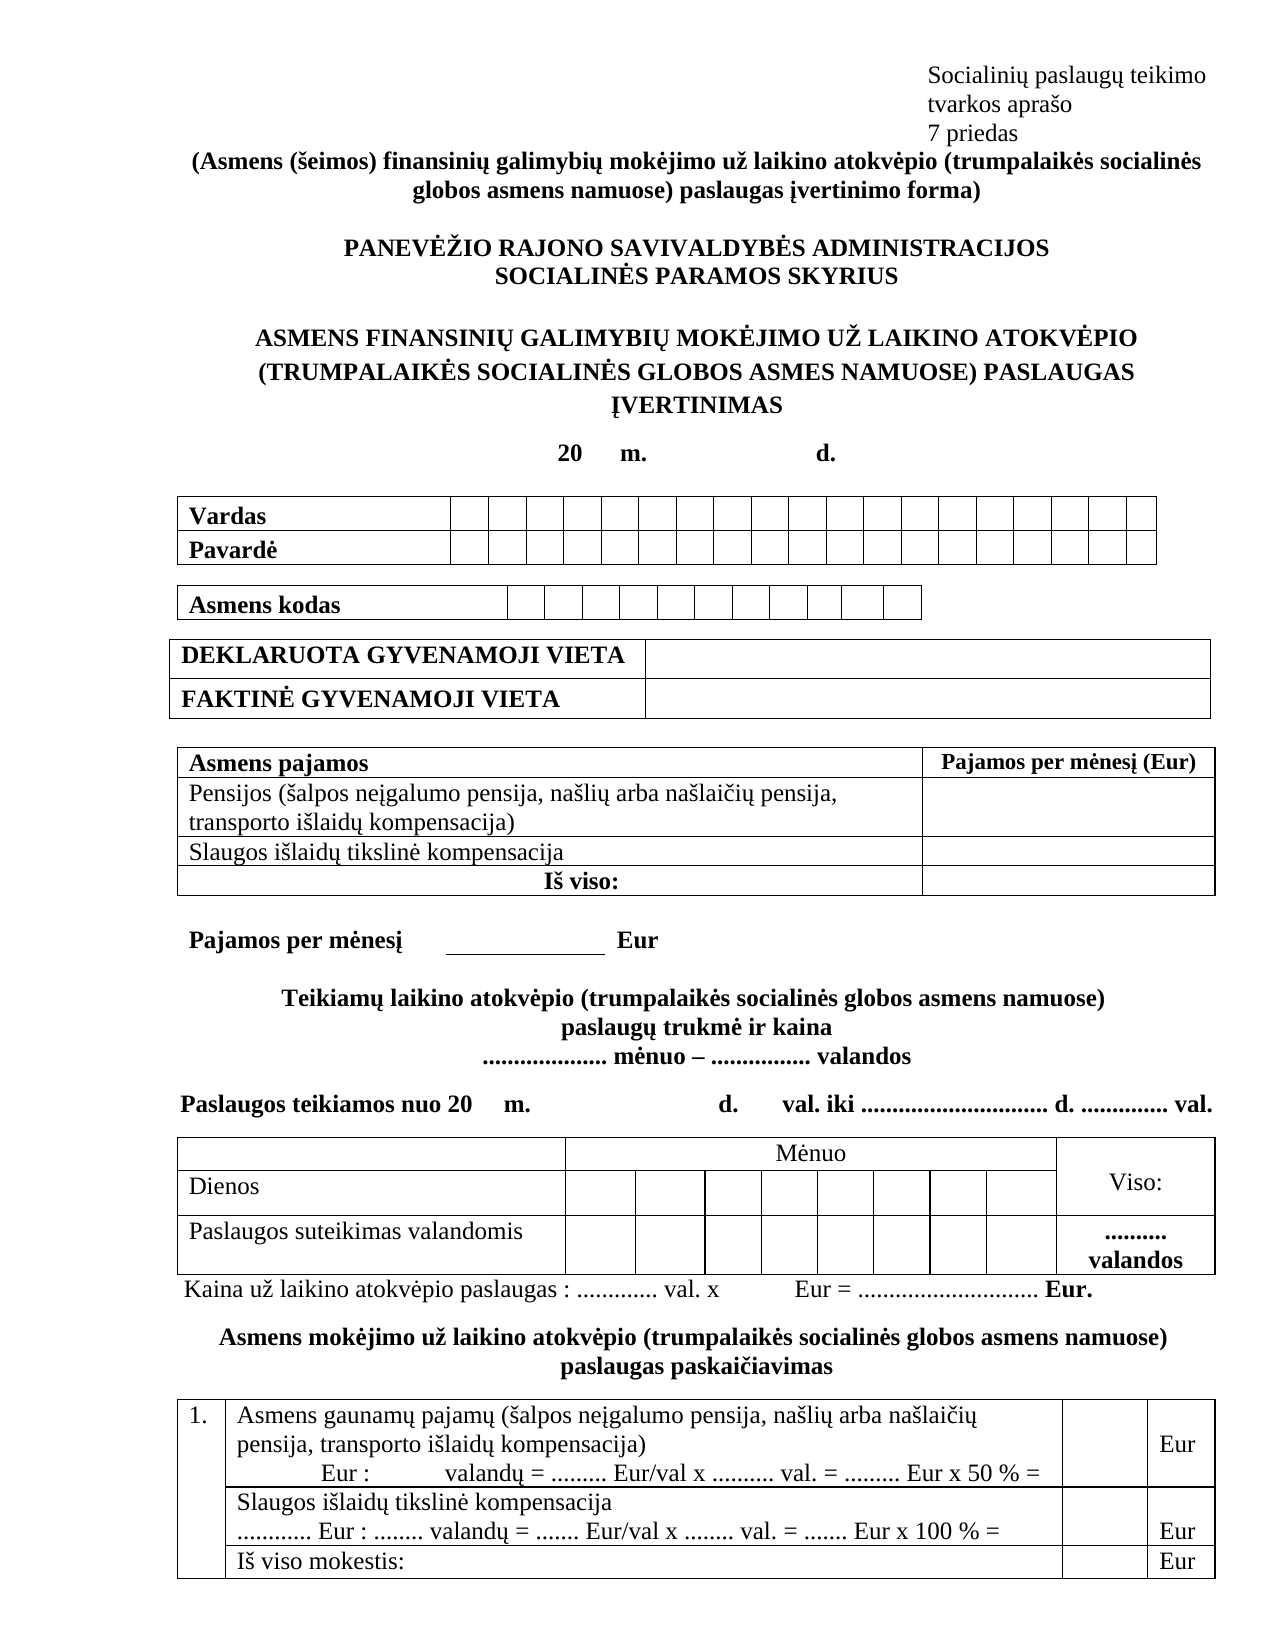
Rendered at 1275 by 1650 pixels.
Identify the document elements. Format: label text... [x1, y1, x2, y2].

table_cell [864, 531, 901, 564]
table_header [864, 497, 901, 530]
table_header [733, 586, 769, 619]
table_header Asmens gaunamų pajamų (šalpos neįgalumo pensija, našlių arba našlaičių pensija, transporto išlaidų kompensacija) Eur : valandų = ......... Eur/val x .......... val. = ......... Eur x 50 % = [226, 1400, 1062, 1486]
table_header [939, 497, 976, 530]
table_cell [527, 531, 563, 564]
table_cell [602, 531, 638, 564]
table_header [808, 586, 841, 619]
text .................... mėnuo – ................ valandos [177, 1041, 1216, 1070]
text paslaugų trukmė ir kaina [177, 1012, 1216, 1041]
table_header [489, 497, 526, 530]
text Kaina už laikino atokvėpio paslaugas : ............. val. x Eur = ............................. Eur. [177, 1275, 1216, 1303]
table_cell [902, 531, 938, 564]
table_cell [646, 679, 1210, 717]
table_cell [789, 531, 826, 564]
table_header Pajamos per mėnesį (Eur) [923, 748, 1214, 777]
table_header [827, 497, 863, 530]
table_cell Iš viso mokestis: [226, 1546, 1062, 1578]
table_cell [931, 1171, 986, 1215]
table_header [714, 497, 751, 530]
table_header [620, 586, 657, 619]
table_cell FAKTINĖ GYVENAMOJI VIETA [170, 679, 645, 717]
table_cell [977, 531, 1013, 564]
table_header DEKLARUOTA GYVENAMOJI VIETA [170, 640, 645, 678]
table_header [583, 586, 619, 619]
table_cell [1014, 531, 1051, 564]
table_cell [923, 896, 1215, 954]
text Paslaugos teikiamos nuo 20 m. d. val. iki .............................. d. .............. val. [177, 1089, 1216, 1118]
table_cell [564, 531, 601, 564]
table_cell [923, 837, 1214, 865]
table_cell [639, 531, 676, 564]
table_cell [1063, 1488, 1147, 1545]
table_cell Dienos [178, 1171, 565, 1215]
text SOCIALINĖS PARAMOS SKYRIUS [177, 261, 1216, 290]
table_cell [446, 896, 605, 954]
table_cell [636, 1171, 704, 1215]
table_cell [923, 866, 1214, 895]
table_header [545, 586, 582, 619]
table_header [602, 497, 638, 530]
table_cell [874, 1216, 929, 1273]
table_cell Slaugos išlaidų tikslinė kompensacija ............ Eur : ........ valandų = ....... Eur/val x ........ val. = ....... Eur x 100 % = [226, 1488, 1062, 1545]
table_cell Slaugos išlaidų tikslinė kompensacija [178, 837, 922, 865]
table_header [842, 586, 883, 619]
table_cell [987, 1216, 1056, 1273]
table_cell Iš viso: [178, 866, 922, 895]
table_header Asmens pajamos [178, 748, 922, 777]
table_header [639, 497, 676, 530]
table_cell [706, 1171, 761, 1215]
table_cell [706, 1216, 761, 1273]
table_cell [1089, 531, 1126, 564]
table_header [1063, 1400, 1147, 1486]
table_cell Pajamos per mėnesį [177, 896, 446, 954]
table_header Vardas [178, 497, 450, 530]
table_cell [874, 1171, 929, 1215]
text ASMENS FINANSINIŲ GALIMYBIŲ MOKĖJIMO UŽ LAIKINO ATOKVĖPIO (TRUMPALAIKĖS SOCIALINĖS GLOBOS ASMES NAMUOSE) PASLAUGAS ĮVERTINIMAS [177, 319, 1216, 419]
table_header [752, 497, 788, 530]
text PANEVĖŽIO RAJONO SAVIVALDYBĖS ADMINISTRACIJOS [177, 233, 1216, 261]
table_header [646, 640, 1210, 678]
table_header [564, 497, 601, 530]
table_cell [1052, 531, 1088, 564]
table_cell .......... valandos [1057, 1216, 1214, 1273]
table_cell [714, 531, 751, 564]
table_cell Eur [1148, 1546, 1214, 1578]
text (Asmens (šeimos) finansinių galimybių mokėjimo už laikino atokvėpio (trumpalaikės socialinės globos asmens namuose) paslaugas įvertinimo forma) [177, 146, 1216, 204]
table_header [658, 586, 694, 619]
table_header [1052, 497, 1088, 530]
table_cell [566, 1171, 635, 1215]
text paslaugas paskaičiavimas [177, 1351, 1216, 1380]
table_header [677, 497, 713, 530]
table_cell Eur [1148, 1488, 1214, 1545]
table_cell Eur [605, 896, 680, 954]
table_cell [762, 1216, 817, 1273]
table_header [1127, 497, 1156, 530]
table_header [902, 497, 938, 530]
text tvarkos aprašo [852, 89, 1216, 118]
table_header [884, 586, 921, 619]
table_cell [818, 1171, 873, 1215]
table_cell [1127, 531, 1156, 564]
table_cell [752, 531, 788, 564]
table_cell [677, 531, 713, 564]
text 7 priedas [852, 118, 1216, 146]
text Asmens mokėjimo už laikino atokvėpio (trumpalaikės socialinės globos asmens namuose) [177, 1322, 1216, 1351]
table_cell Paslaugos suteikimas valandomis [178, 1216, 565, 1273]
text 20 m. d. [177, 438, 1216, 467]
table_header Asmens kodas [178, 586, 507, 619]
table_cell Pensijos (šalpos neįgalumo pensija, našlių arba našlaičių pensija, transporto išlaidų kompensacija) [178, 778, 922, 836]
table_header Mėnuo [566, 1138, 1056, 1170]
table_header [1089, 497, 1126, 530]
table_cell [939, 531, 976, 564]
table_header [789, 497, 826, 530]
table_header Eur [1148, 1400, 1214, 1486]
table_cell [680, 896, 923, 954]
table_cell [818, 1216, 873, 1273]
table_cell [931, 1216, 986, 1273]
table_cell [566, 1216, 635, 1273]
text Teikiamų laikino atokvėpio (trumpalaikės socialinės globos asmens namuose) [177, 983, 1216, 1012]
table_cell [1063, 1546, 1147, 1578]
table_header [527, 497, 563, 530]
table_header [770, 586, 807, 619]
table_cell [762, 1171, 817, 1215]
table_header [178, 1138, 565, 1170]
table_header 1. [178, 1400, 225, 1578]
table_header [508, 586, 544, 619]
table_cell [987, 1171, 1056, 1215]
table_cell [827, 531, 863, 564]
table_header [451, 497, 488, 530]
text Socialinių paslaugų teikimo [852, 60, 1216, 89]
table_cell [489, 531, 526, 564]
table_header Viso: [1057, 1138, 1214, 1215]
table_cell [636, 1216, 704, 1273]
table_header [977, 497, 1013, 530]
table_cell Pavardė [178, 531, 450, 564]
table_header [695, 586, 732, 619]
table_header [1014, 497, 1051, 530]
table_cell [923, 778, 1214, 836]
table_cell [451, 531, 488, 564]
